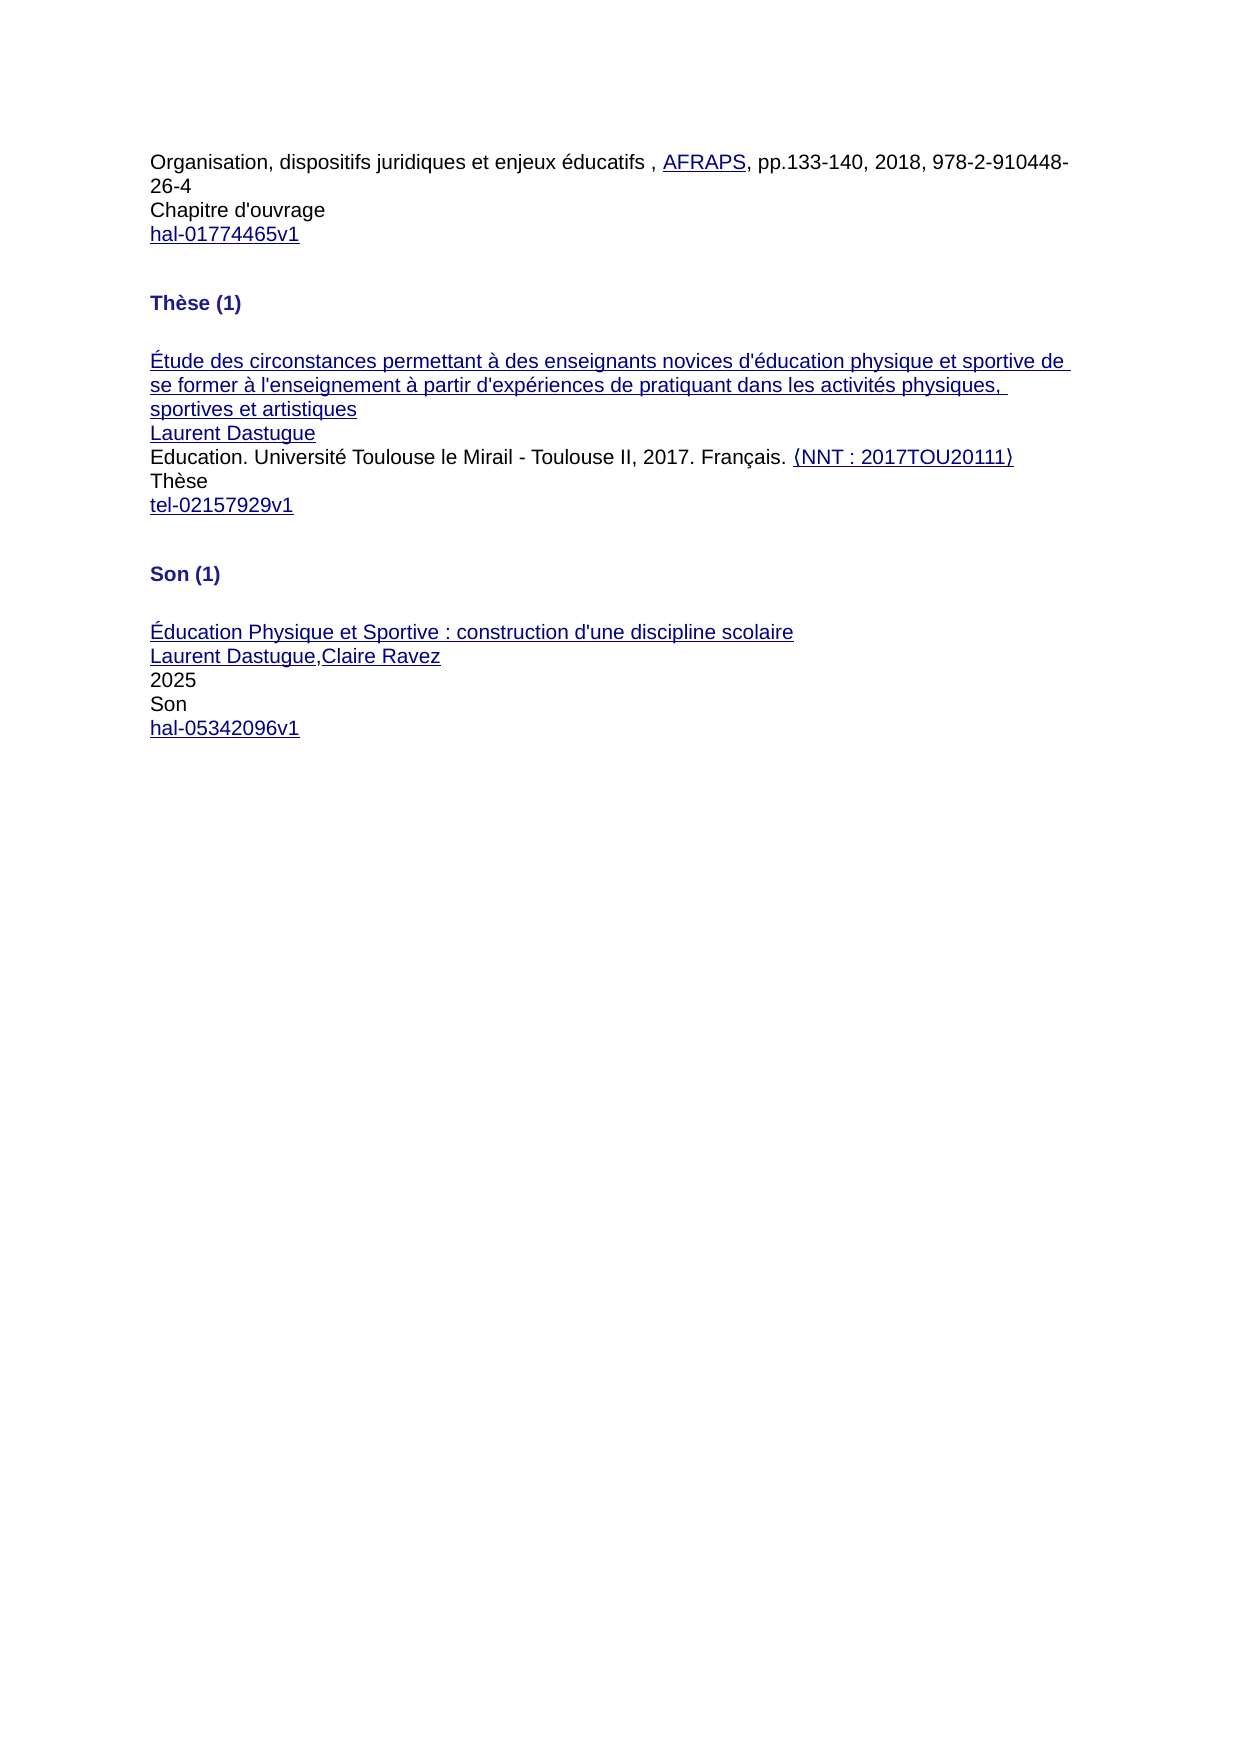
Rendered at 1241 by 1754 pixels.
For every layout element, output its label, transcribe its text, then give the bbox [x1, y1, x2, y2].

subtitle Son (1) [150, 561, 1090, 585]
subtitle Thèse (1) [150, 291, 1090, 314]
table_cell Comment former les enseignants d’EPS aux APPN ? Cyrille Gaudin,Laurent Dastugue,Nicole Sor André Suchet et Jean-Michel Meyre. Les activités sportives de nature à l’école (1940-2015). Organisation, dispositifs juridiques et enjeux éducatifs , AFRAPS, pp.133-140, 2018, 978-2-910448-26-4 Chapitre d'ouvrage hal-01774465v1 [150, 150, 1090, 246]
table_header Étude des circonstances permettant à des enseignants novices d'éducation physique et sportive de se former à l'enseignement à partir d'expériences de pratiquant dans les activités physiques, sportives et artistiques Laurent Dastugue Education. Université Toulouse le Mirail - Toulouse II, 2017. Français. ⟨NNT : 2017TOU20111⟩ Thèse tel-02157929v1 [150, 349, 1090, 517]
table_header Éducation Physique et Sportive : construction d'une discipline scolaire Laurent Dastugue,Claire Ravez 2025 Son hal-05342096v1 [150, 620, 1090, 739]
